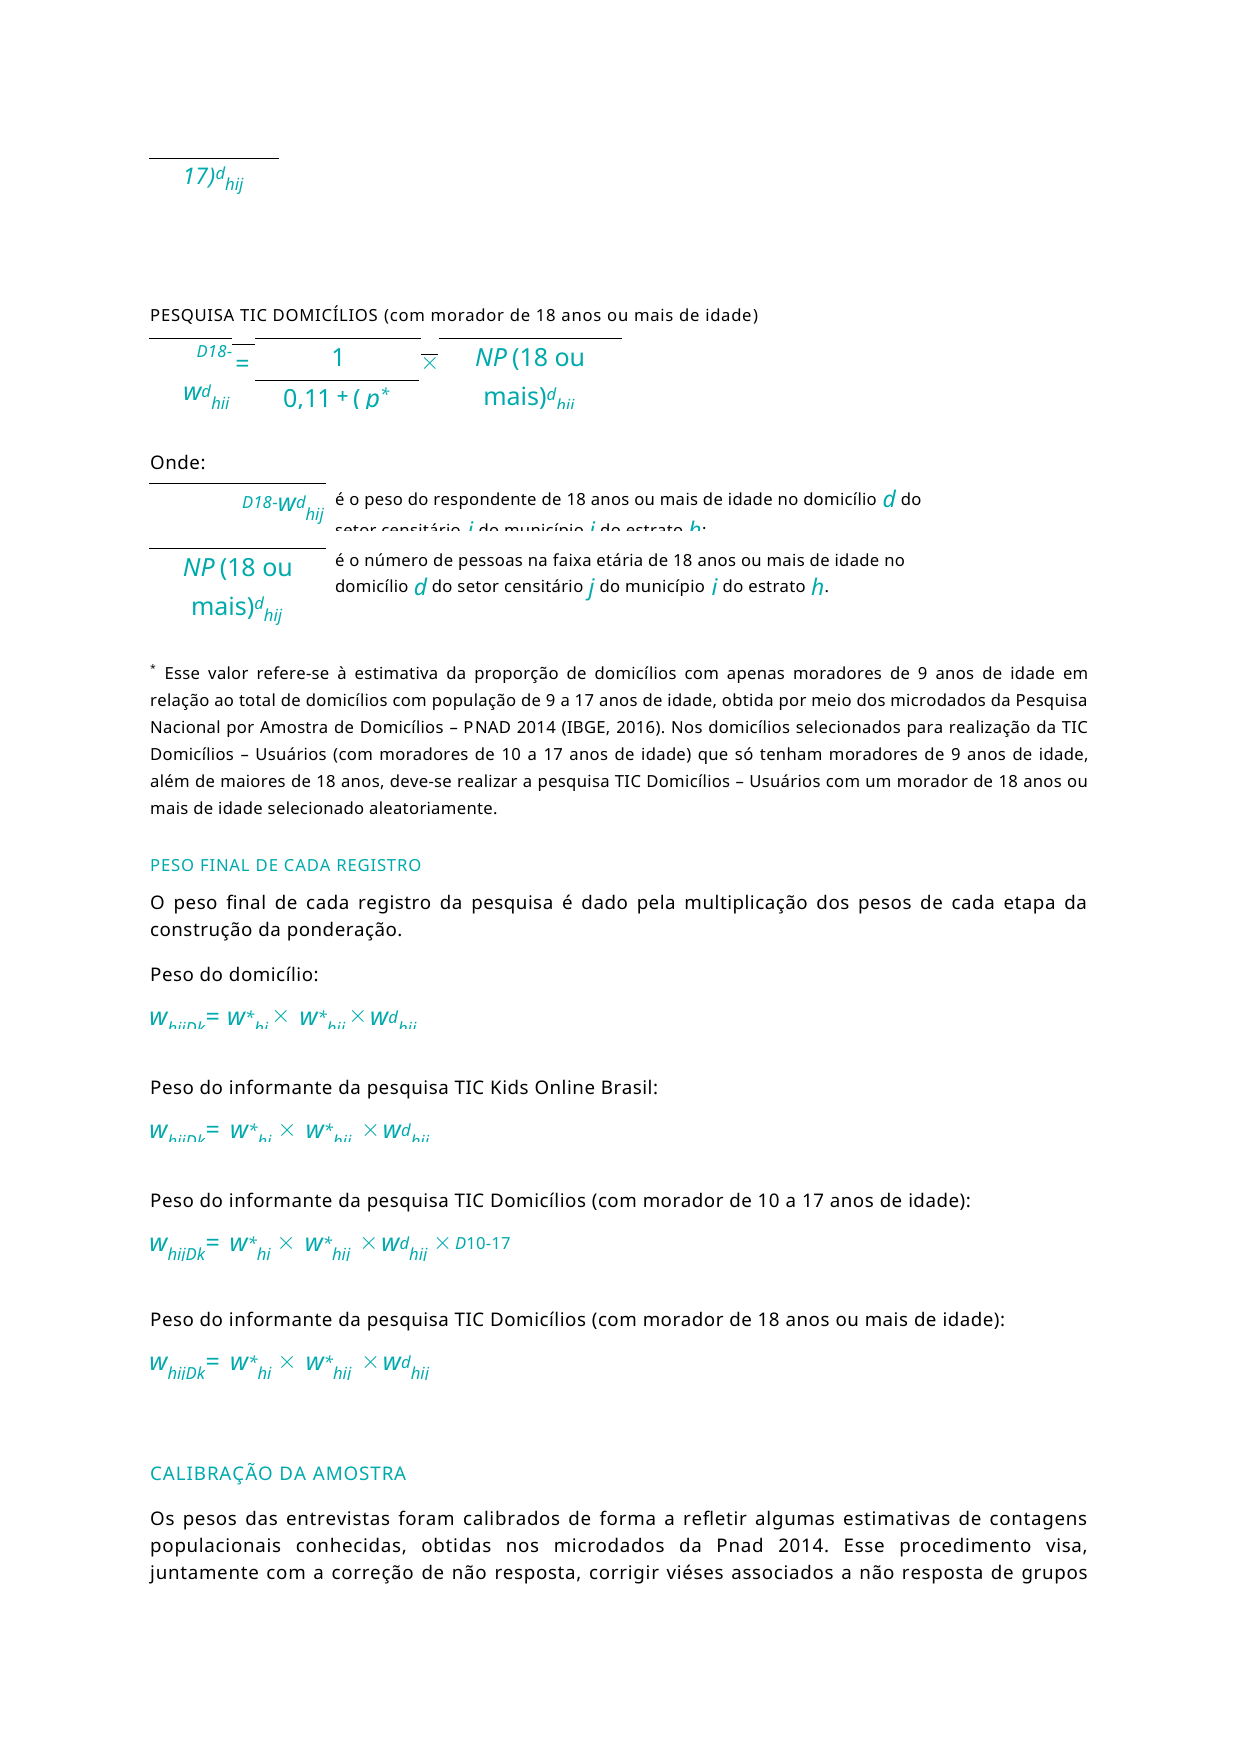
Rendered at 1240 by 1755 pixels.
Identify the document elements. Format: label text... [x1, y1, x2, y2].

table_header whijDk= w*hi w*hij  wdhij  D18-wdhij [149, 1332, 431, 1379]
table_cell 0,11  ( p* 0,35) [255, 368, 421, 409]
table_header [149, 475, 326, 483]
text * Esse valor refere-se à estimativa da proporção de domicílios com apenas moradores de 9 anos de idade em relação ao total de domicílios com população de 9 a 17 anos de idade, obtida por meio dos microdados da Pesquisa Nacional por Amostra de Domicílios – Pnad 2014 (IBGE, 2016). Nos domicílios selecionados para realização da TIC Domicílios – Usuários (com moradores de 10 a 17 anos de idade) que só tenham moradores de 9 anos de idade, além de maiores de 18 anos, deve-se realizar a pesquisa TIC Domicílios – Usuários com um morador de 18 anos ou mais de idade selecionado aleatoriamente. [150, 657, 1089, 819]
text Peso do informante da pesquisa TIC Kids Online Brasil: [150, 1073, 1089, 1100]
text Peso final de cada registro [150, 849, 1089, 876]
table_cell NP (18 ou mais)dhij [149, 549, 326, 657]
text Onde: [150, 448, 1089, 475]
table_header D18-wdhij [149, 484, 326, 540]
table_header D18-wdhij [149, 339, 232, 409]
table_header whijDk= w*hi w*hij  wdhij  KIDwdhij [149, 1100, 431, 1141]
text Pesquisa TIC Domicílios (com morador de 18 anos ou mais de idade) [150, 299, 1089, 326]
table_header [421, 326, 438, 354]
table_header [149, 326, 232, 338]
table_header [255, 326, 421, 338]
text O peso final de cada registro da pesquisa é dado pela multiplicação dos pesos de cada etapa da construção da ponderação. [150, 888, 1089, 942]
table_header = [232, 345, 255, 409]
text CALIBRAÇÃO DA AMOSTRA [150, 1458, 1089, 1486]
table_header 1 [255, 339, 421, 368]
table_cell [149, 150, 279, 158]
table_cell -17)dhij [149, 159, 279, 225]
table_header [232, 326, 255, 344]
table_header é o peso do respondente de 18 anos ou mais de idade no domicílio d do setor censitário j do município i do estrato h; [326, 475, 946, 540]
text Peso do informante da pesquisa TIC Domicílios (com morador de 18 anos ou mais de idade): [150, 1305, 1089, 1332]
table_cell [279, 150, 946, 225]
text Os pesos das entrevistas foram calibrados de forma a refletir algumas estimativas de contagens populacionais conhecidas, obtidas nos microdados da Pnad 2014. Esse procedimento visa, juntamente com a correção de não resposta, corrigir viéses associados a não resposta de grupos [150, 1503, 1089, 1584]
table_header whijDk= w*hi w*hij  wdhij [149, 987, 431, 1028]
table_header  [421, 355, 438, 409]
table_cell é o número de pessoas na faixa etária de 18 anos ou mais de idade no domicílio d do setor censitário j do município i do estrato h. [326, 540, 946, 657]
table_header whijDk= w*hi w*hij  wdhij  D10-17 wdhij [149, 1213, 514, 1260]
table_header NP (18 ou mais)dhij [439, 339, 622, 409]
text Peso do domicílio: [150, 960, 1089, 987]
table_header [439, 326, 622, 338]
table_cell [149, 540, 326, 548]
text Peso do informante da pesquisa TIC Domicílios (com morador de 10 a 17 anos de idade): [150, 1186, 1089, 1213]
